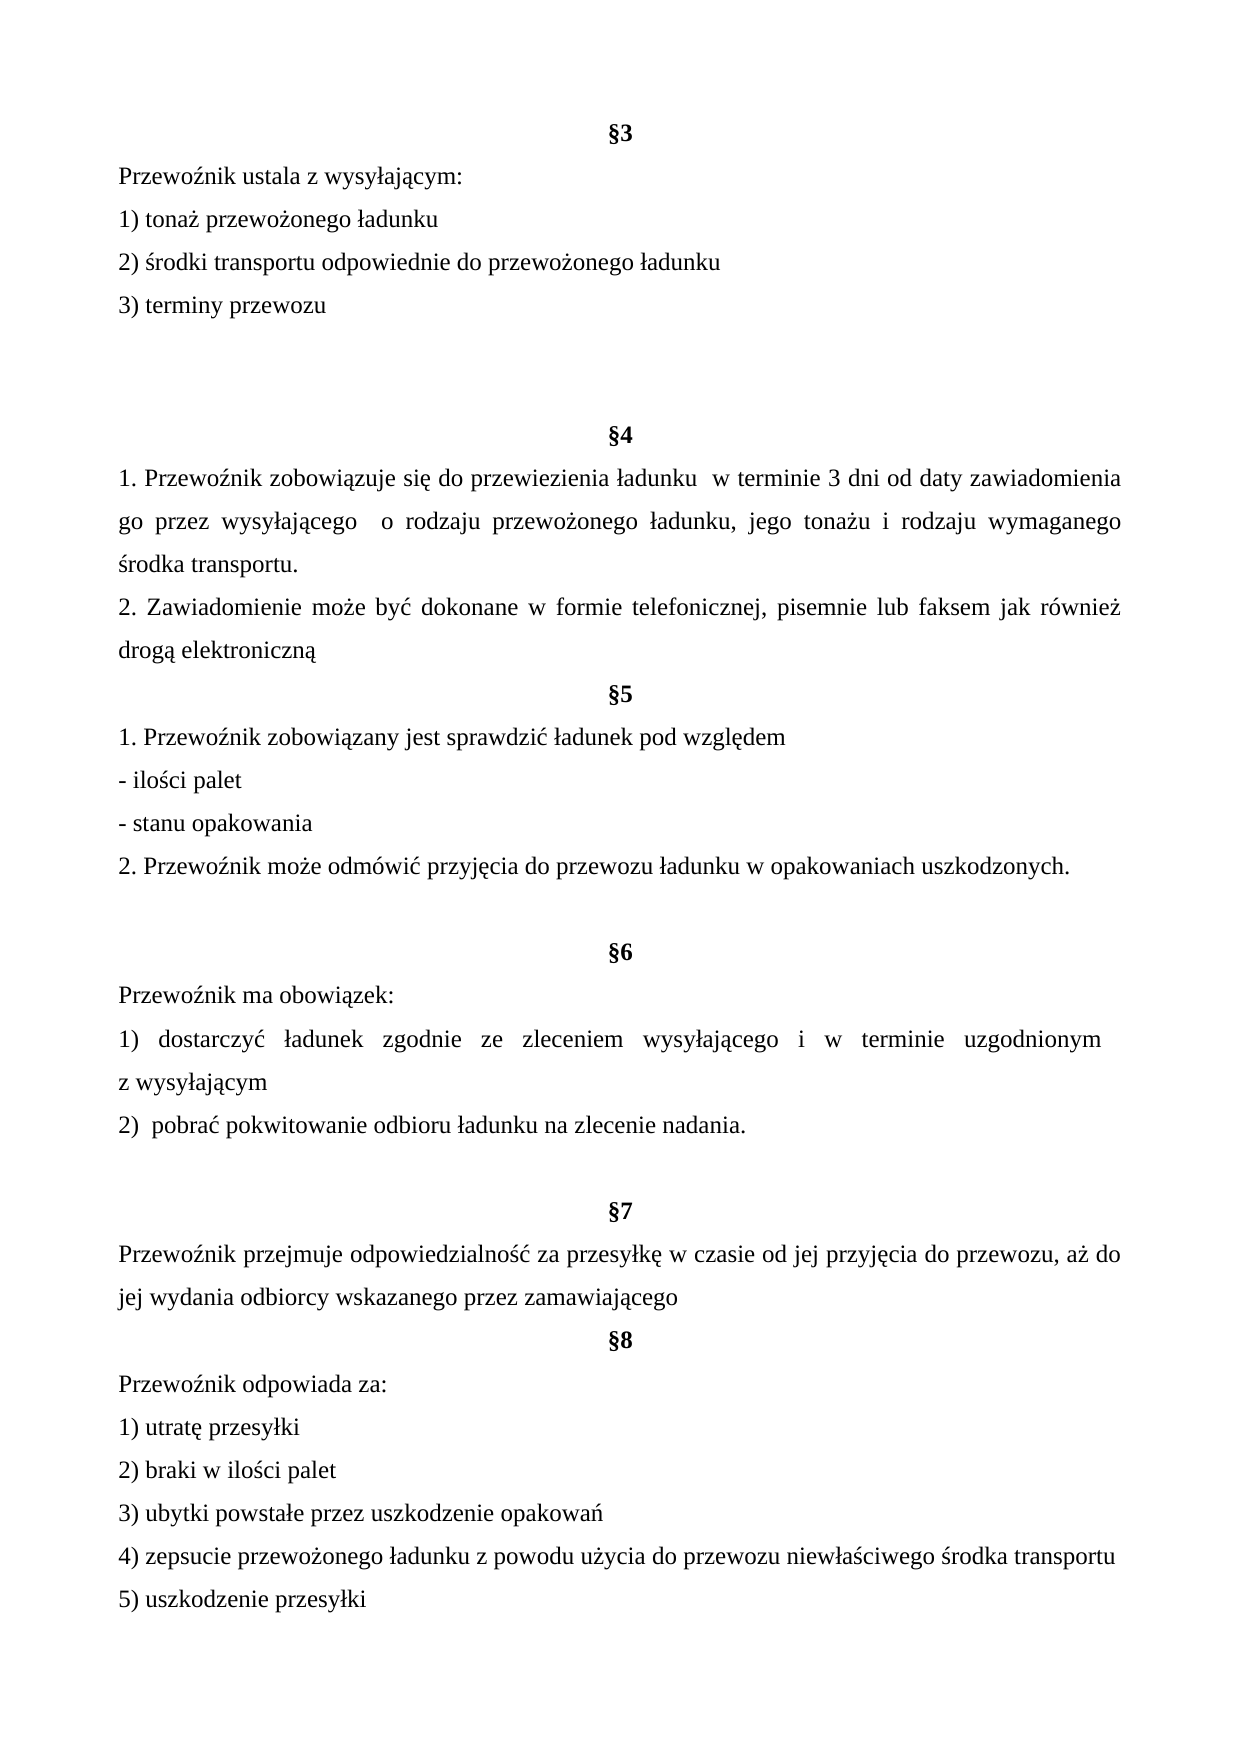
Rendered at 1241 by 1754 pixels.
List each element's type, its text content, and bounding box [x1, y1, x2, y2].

text 2. Zawiadomienie może być dokonane w formie telefonicznej, pisemnie lub faksem jak również drogą elektroniczną [118, 592, 1122, 664]
text 4) zepsucie przewożonego ładunku z powodu użycia do przewozu niewłaściwego środka transportu [118, 1541, 1122, 1570]
text 2) pobrać pokwitowanie odbioru ładunku na zlecenie nadania. [118, 1110, 1122, 1139]
text §4 [118, 420, 1122, 449]
text §8 [118, 1326, 1122, 1354]
text 1) tonaż przewożonego ładunku [118, 204, 1122, 233]
text Przewoźnik ma obowiązek: [118, 981, 1122, 1009]
text Przewoźnik ustala z wysyłającym: [118, 161, 1122, 190]
text 2. Przewoźnik może odmówić przyjęcia do przewozu ładunku w opakowaniach uszkodzonych. [118, 851, 1122, 880]
text 1. Przewoźnik zobowiązany jest sprawdzić ładunek pod względem [118, 722, 1122, 751]
text Przewoźnik przejmuje odpowiedzialność za przesyłkę w czasie od jej przyjęcia do przewozu, aż do jej wydania odbiorcy wskazanego przez zamawiającego [118, 1239, 1122, 1311]
text - stanu opakowania [118, 808, 1122, 837]
text §7 [118, 1196, 1122, 1225]
text 1) dostarczyć ładunek zgodnie ze zleceniem wysyłającego i w terminie uzgodnionym z wysyłającym [118, 1024, 1122, 1096]
text Przewoźnik odpowiada za: [118, 1369, 1122, 1397]
text 2) środki transportu odpowiednie do przewożonego ładunku [118, 247, 1122, 276]
text 1. Przewoźnik zobowiązuje się do przewiezienia ładunku w terminie 3 dni od daty zawiadomienia go przez wysyłającego o rodzaju przewożonego ładunku, jego tonażu i rodzaju wymaganego środka transportu. [118, 463, 1122, 578]
text 1) utratę przesyłki [118, 1412, 1122, 1441]
text 2) braki w ilości palet [118, 1455, 1122, 1484]
text 3) ubytki powstałe przez uszkodzenie opakowań [118, 1498, 1122, 1527]
text §6 [118, 937, 1122, 966]
text - ilości palet [118, 765, 1122, 794]
text 3) terminy przewozu [118, 291, 1122, 319]
text §5 [118, 679, 1122, 707]
text §3 [118, 118, 1122, 147]
text 5) uszkodzenie przesyłki [118, 1584, 1122, 1613]
